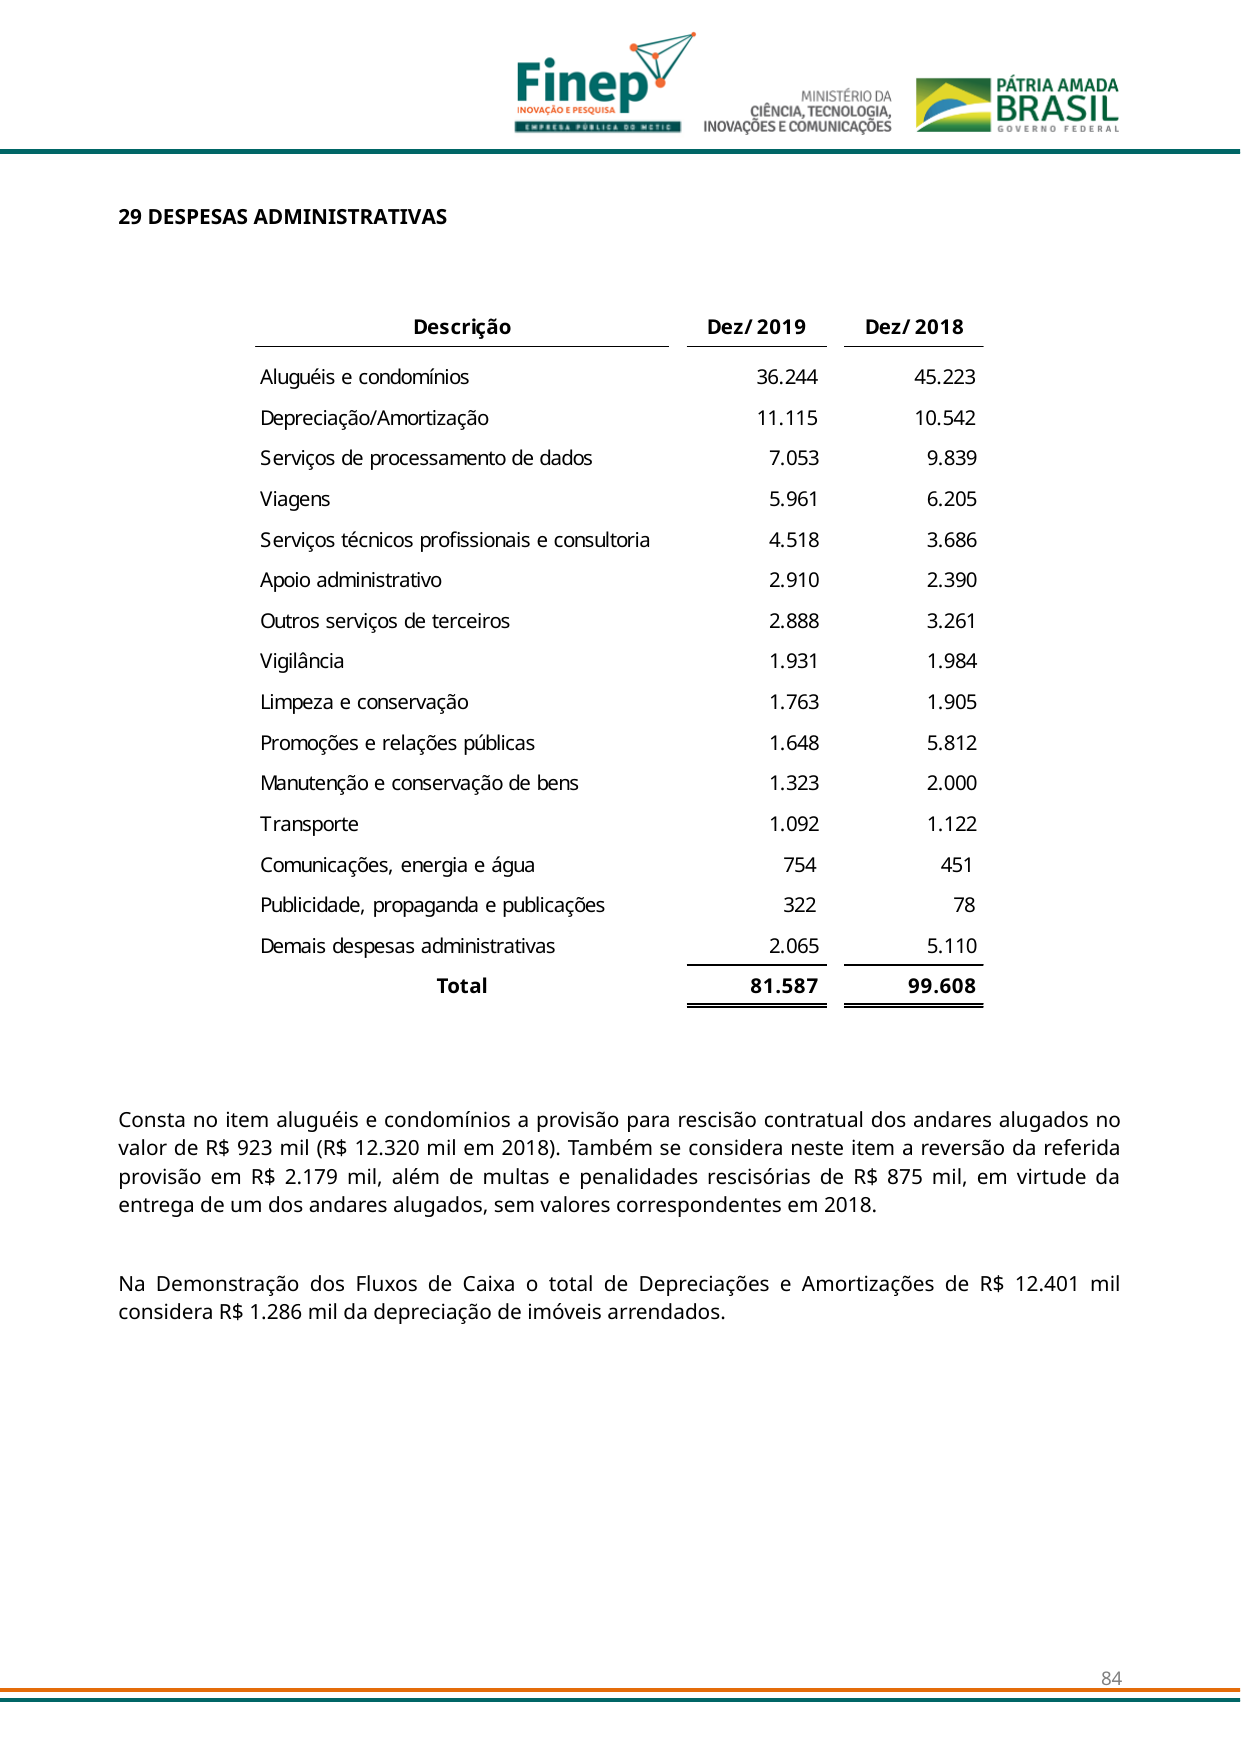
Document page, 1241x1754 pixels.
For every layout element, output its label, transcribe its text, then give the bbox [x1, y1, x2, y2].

subtitle 29 DESPESAS ADMINISTRATIVAS [118, 202, 1122, 231]
text Consta no item aluguéis e condomínios a provisão para rescisão contratual dos andares alugados no valor de R$ 923 mil (R$ 12.320 mil em 2018). Também se considera neste item a reversão da referida provisão em R$ 2.179 mil, além de multas e penalidades rescisórias de R$ 875 mil, em virtude da entrega de um dos andares alugados, sem valores correspondentes em 2018. [118, 1105, 1122, 1219]
picture [509, 14, 1122, 149]
text Na Demonstração dos Fluxos de Caixa o total de Depreciações e Amortizações de R$ 12.401 mil considera R$ 1.286 mil da depreciação de imóveis arrendados. [118, 1269, 1122, 1326]
